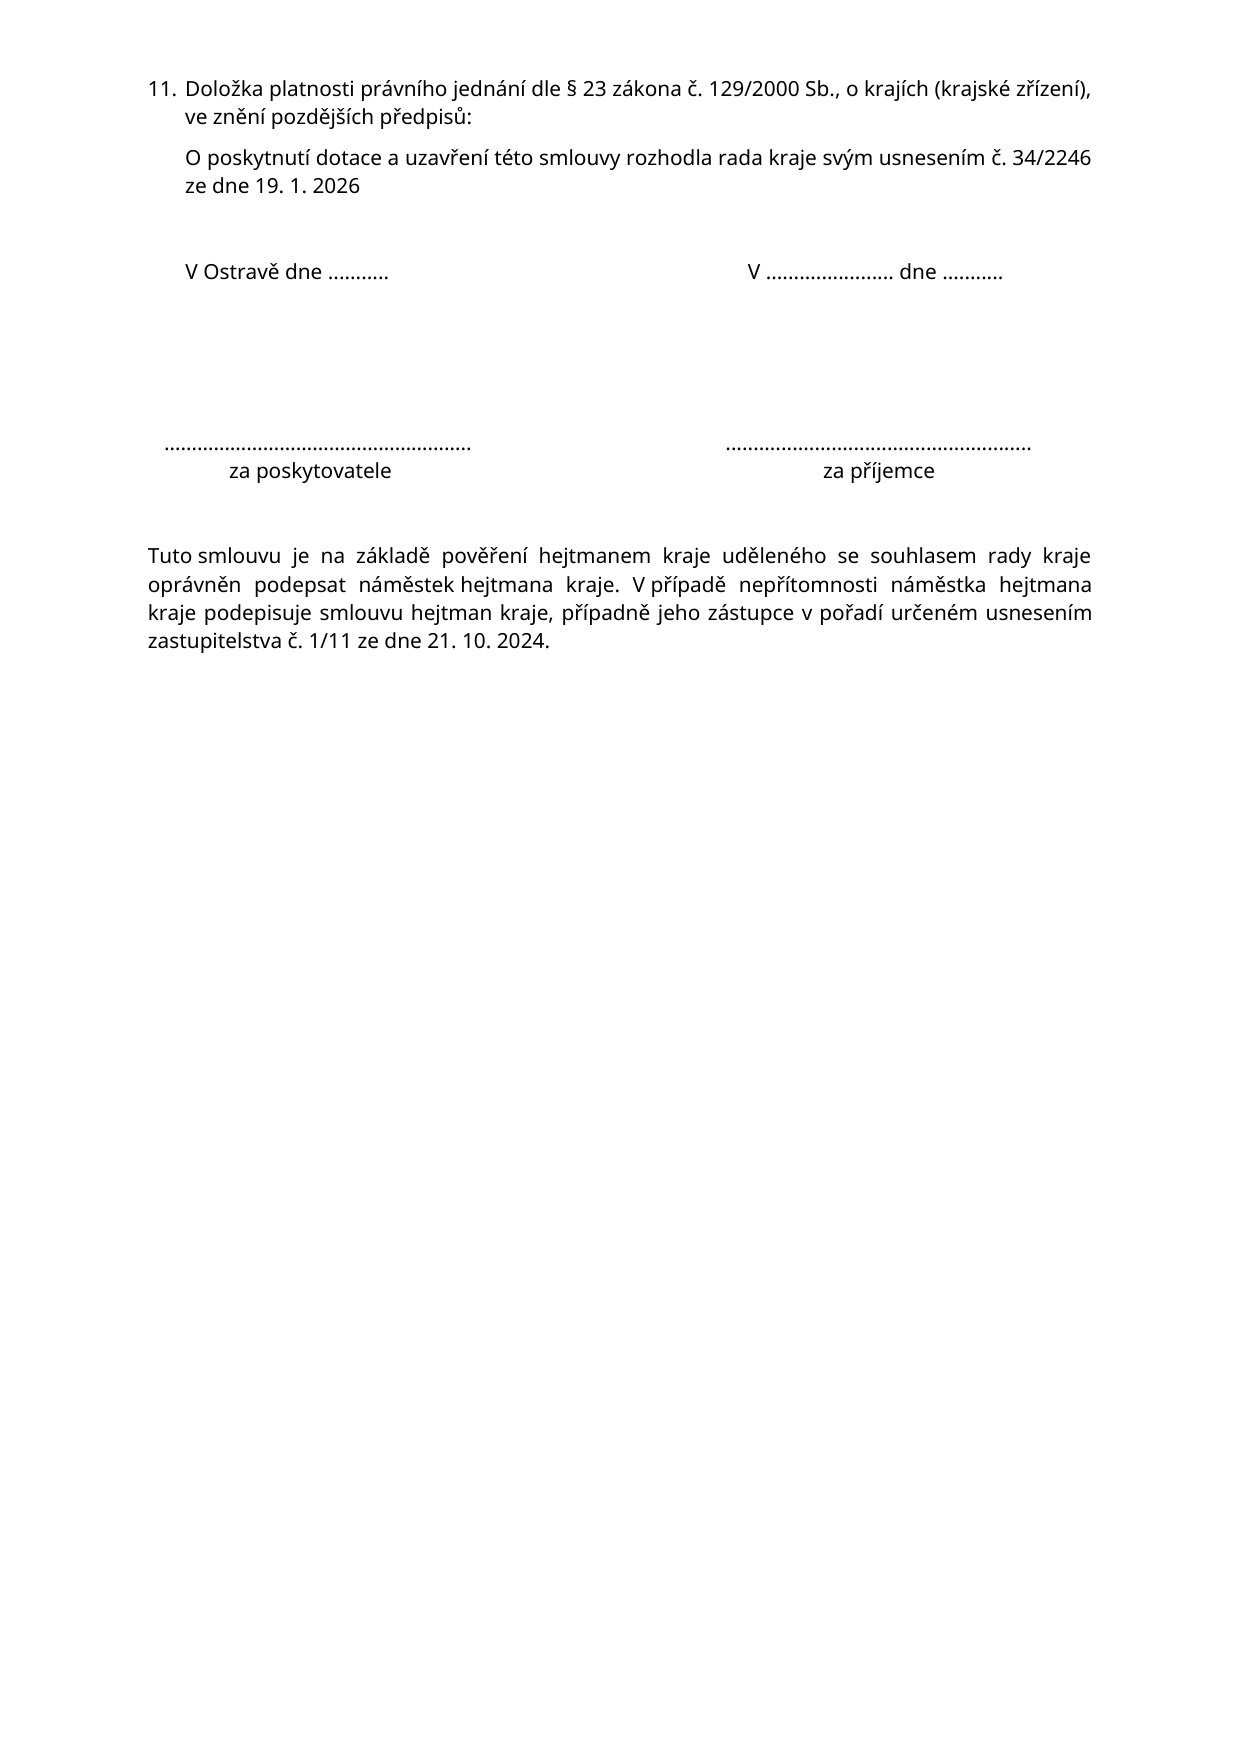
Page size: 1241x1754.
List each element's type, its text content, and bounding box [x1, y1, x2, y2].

text O poskytnutí dotace a uzavření této smlouvy rozhodla rada kraje svým usnesením č. 34/2246 ze dne 19. 1. 2026 [185, 143, 1092, 200]
text ……………………………………………….. ....................................................... [148, 428, 1092, 456]
text za poskytovatele za příjemce [148, 456, 1092, 484]
text V Ostravě dne ........... V ....................... dne ........... [185, 257, 1092, 285]
text Tuto smlouvu je na základě pověření hejtmanem kraje uděleného se souhlasem rady kraje oprávněn podepsat náměstek hejtmana kraje. V případě nepřítomnosti náměstka hejtmana kraje podepisuje smlouvu hejtman kraje, případně jeho zástupce v pořadí určeném usnesením zastupitelstva č. 1/11 ze dne 21. 10. 2024. [148, 541, 1092, 655]
list Doložka platnosti právního jednání dle § 23 zákona č. 129/2000 Sb., o krajích (krajské zřízení), ve znění pozdějších předpisů: [148, 74, 1092, 131]
